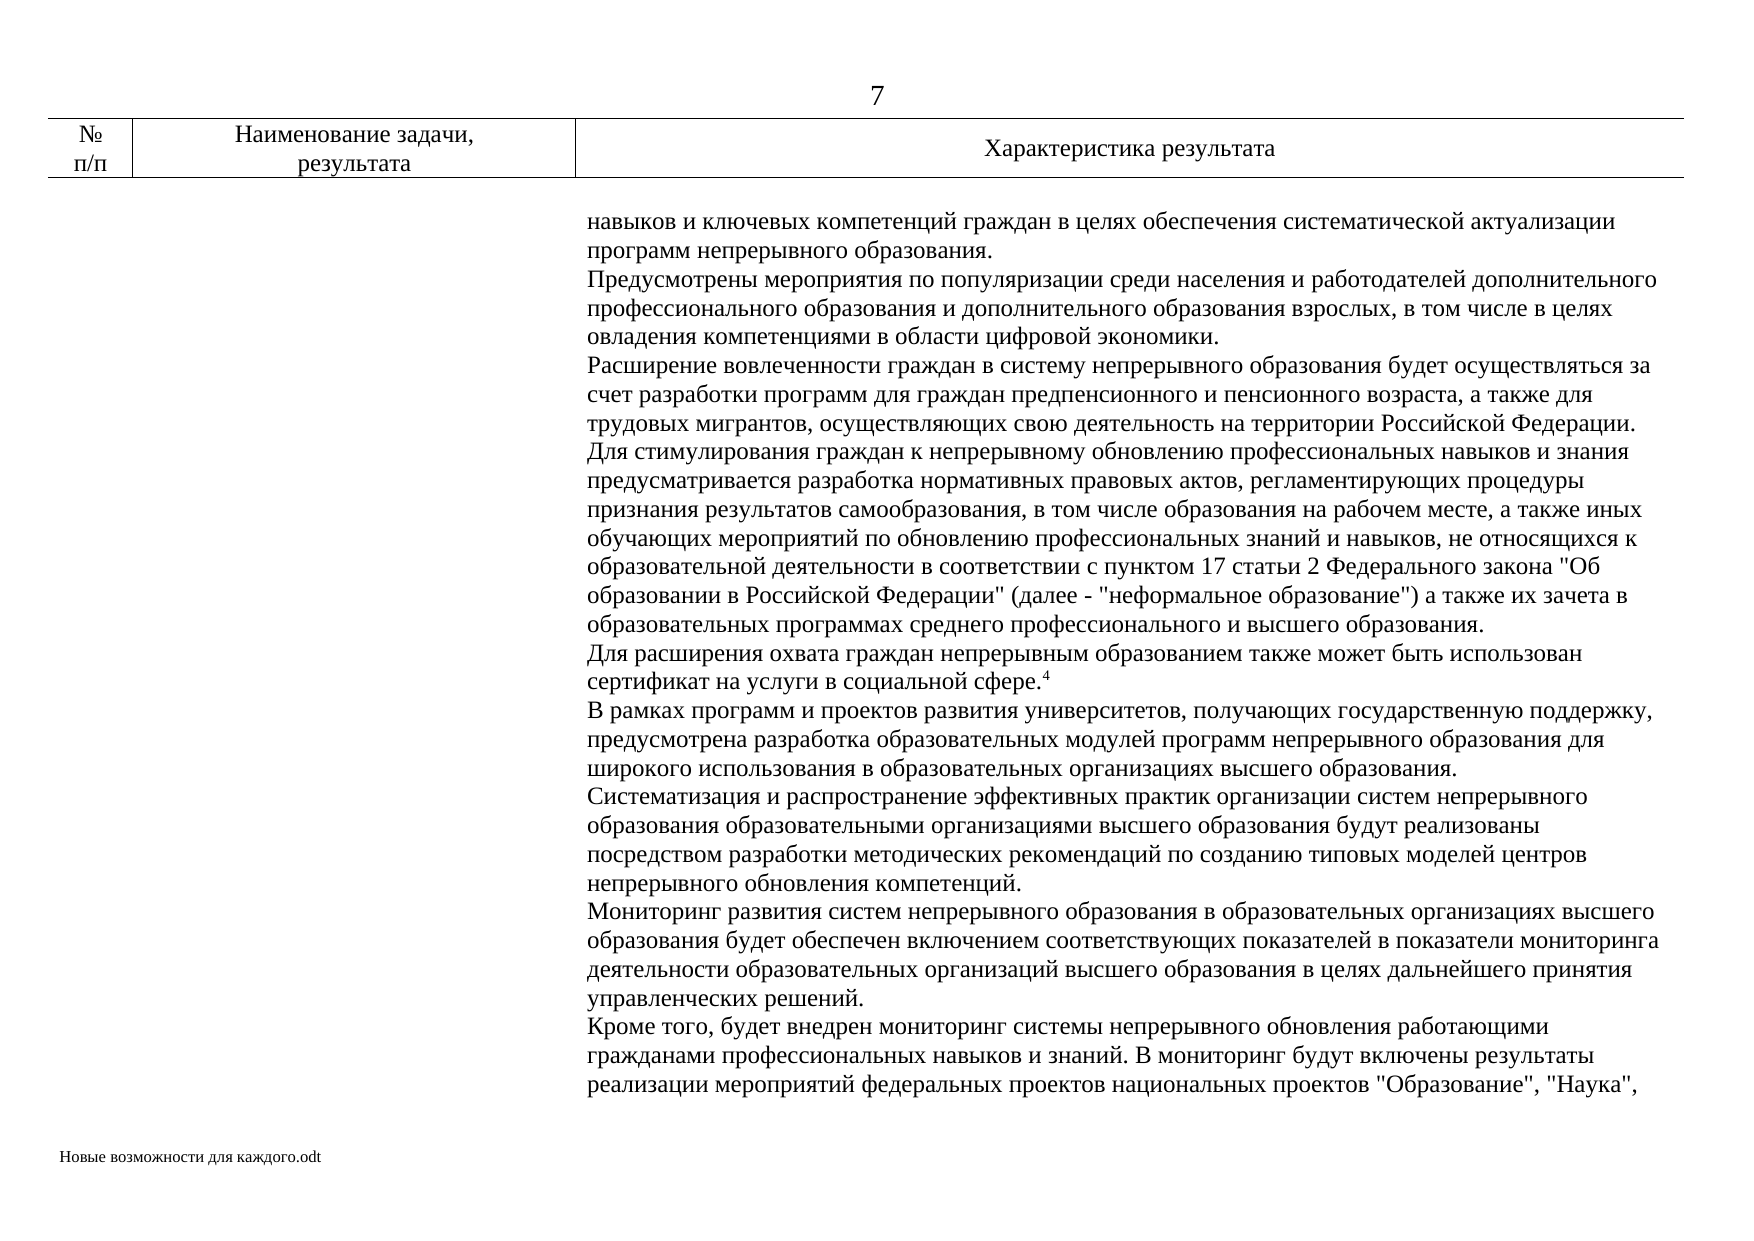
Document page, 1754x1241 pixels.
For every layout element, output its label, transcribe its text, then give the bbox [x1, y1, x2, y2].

table_header Наименование задачи, результата [133, 119, 575, 177]
table_cell навыков и ключевых компетенций граждан в целях обеспечения систематической актуализации программ непрерывного образования. Предусмотрены мероприятия по популяризации среди населения и работодателей дополнительного профессионального образования и дополнительного образования взрослых, в том числе в целях овладения компетенциями в области цифровой экономики. Расширение вовлеченности граждан в систему непрерывного образования будет осуществляться за счет разработки программ для граждан предпенсионного и пенсионного возраста, а также для трудовых мигрантов, осуществляющих свою деятельность на территории Российской Федерации. Для стимулирования граждан к непрерывному обновлению профессиональных навыков и знания предусматривается разработка нормативных правовых актов, регламентирующих процедуры признания результатов самообразования, в том числе образования на рабочем месте, а также иных обучающих мероприятий по обновлению профессиональных знаний и навыков, не относящихся к образовательной деятельности в соответствии с пунктом 17 статьи 2 Федерального закона "Об образовании в Российской Федерации" (далее - "неформальное образование") а также их зачета в образовательных программах среднего профессионального и высшего образования. Для расширения охвата граждан непрерывным образованием также может быть использован сертификат на услуги в социальной сфере.4 В рамках программ и проектов развития университетов, получающих государственную поддержку, предусмотрена разработка образовательных модулей программ непрерывного образования для широкого использования в образовательных организациях высшего образования. Систематизация и распространение эффективных практик организации систем непрерывного образования образовательными организациями высшего образования будут реализованы посредством разработки методических рекомендаций по созданию типовых моделей центров непрерывного обновления компетенций. Мониторинг развития систем непрерывного образования в образовательных организациях высшего образования будет обеспечен включением соответствующих показателей в показатели мониторинга деятельности образовательных организаций высшего образования в целях дальнейшего принятия управленческих решений. Кроме того, будет внедрен мониторинг системы непрерывного обновления работающими гражданами профессиональных навыков и знаний. В мониторинг будут включены результаты реализации мероприятий федеральных проектов национальных проектов "Образование", "Наука", [576, 206, 1684, 1098]
table_cell [133, 206, 576, 1098]
table_header Характеристика результата [576, 119, 1684, 177]
table_header № п/п [48, 119, 132, 177]
table_cell [48, 178, 133, 206]
table_cell [48, 206, 133, 1098]
table_cell [133, 178, 1684, 206]
